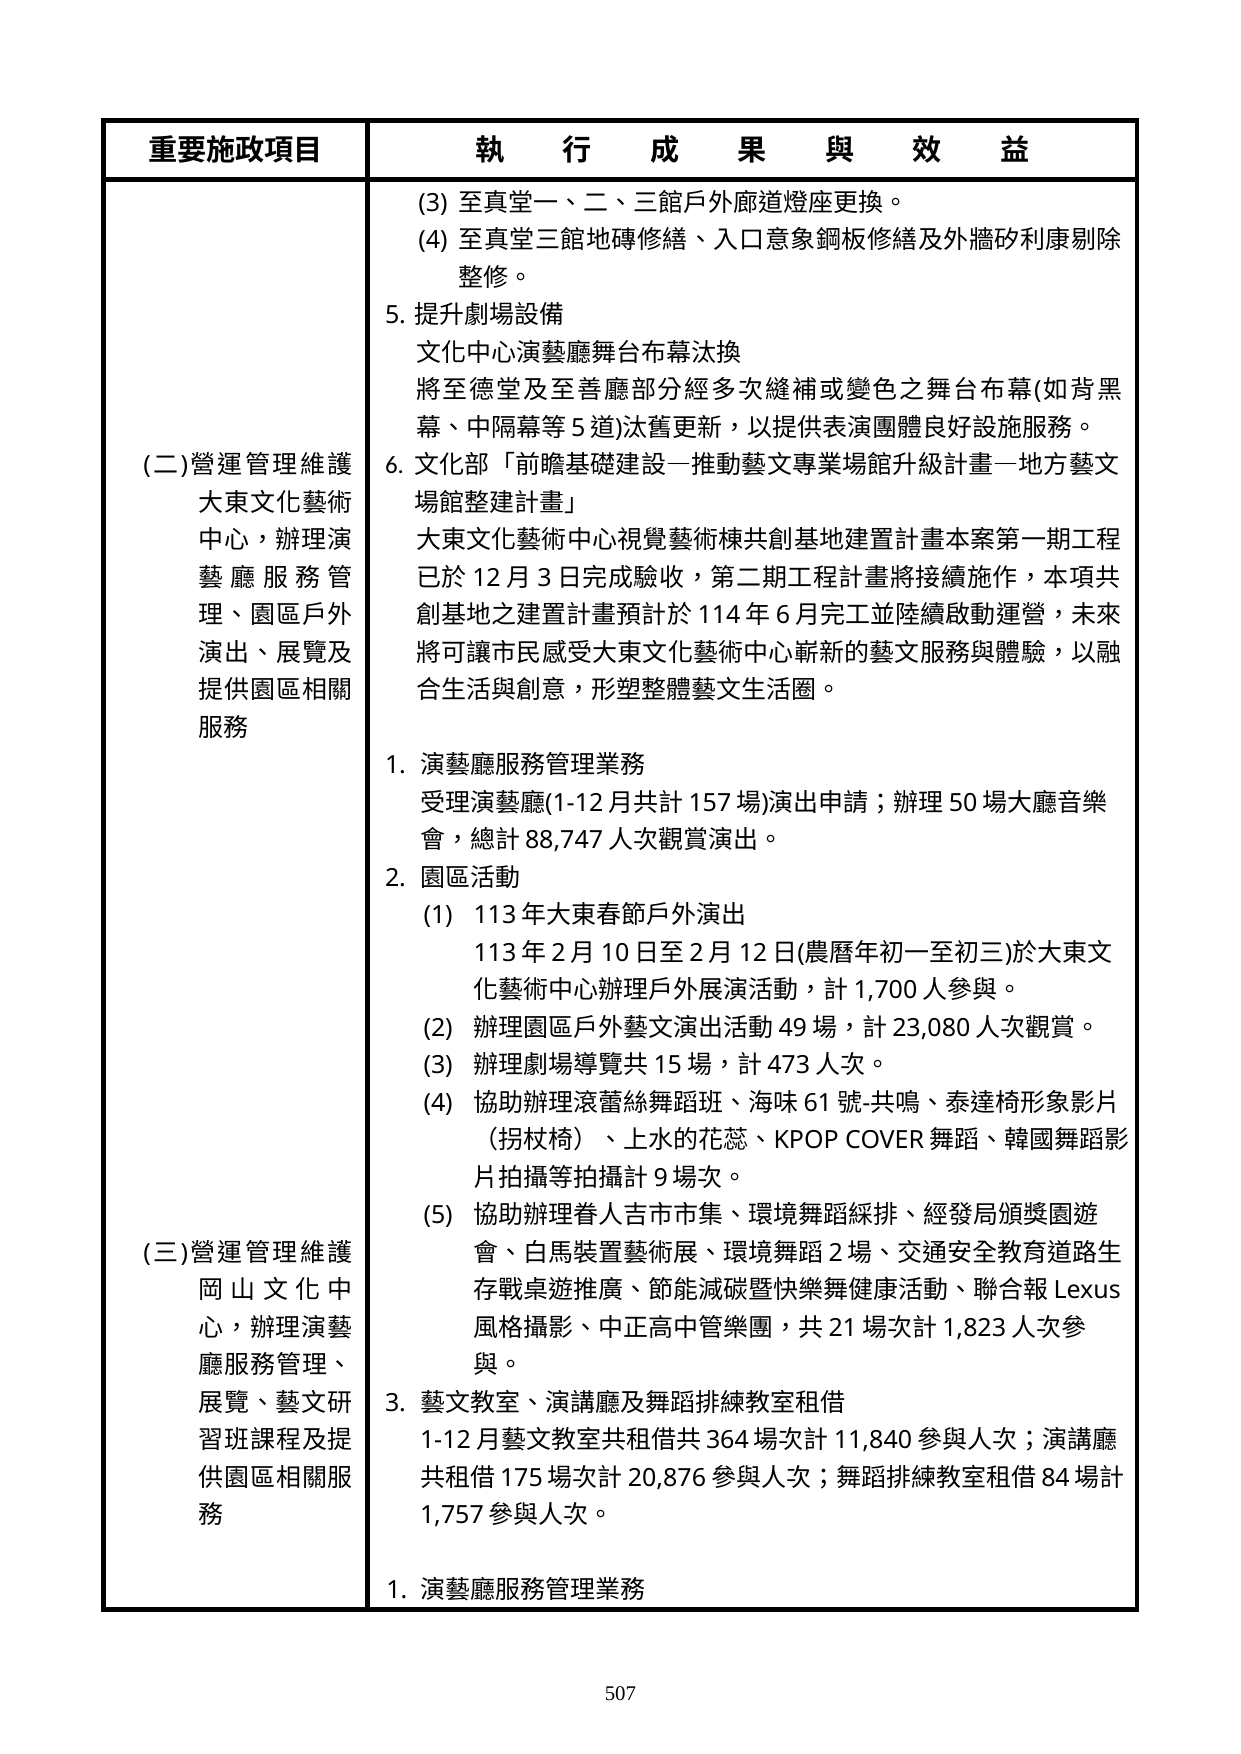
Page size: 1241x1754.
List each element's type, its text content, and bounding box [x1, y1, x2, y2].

table_cell (二)營運管理維護大東文化藝術中心，辦理演藝廳服務管理、園區戶外演出、展覽及提供園區相關服務 (三)營運管理維護岡山文化中心，辦理演藝廳服務管理、展覽、藝文研習班課程及提供園區相關服務 [106, 182, 365, 1607]
table_cell 依據各該行政法人設置自治條例等相關規定監督高雄市專業文化機構與高雄市立圖書館，協助法人健全內部典章制度，提升外部服務品質，遂行所肩負之公共任務。本府並邀請專家學者與機關代表組成評鑑小組，檢視法人前一年度營運績效，同時提供專業意見，做為各法人擬定營運目標與年度重點工作之參據，俾利業務精進。 1.與本府捐助成立之財團法人高雄市文化基金會、財團法人高雄市愛樂文化藝術基金會合作辦理文化活動，透過法人多元觸角，達到公私協力、以有限經費策辦更多優質藝文活動之目的。 2.輔導及補助高雄市愛樂文化藝術基金會（下轄高雄市交響樂團、高雄市國樂團）循其設立宗旨推廣本市音樂教育，並舉辦多元化藝文活動，提供民眾欣賞優質表演節目之機會。該會113年1-12月主、協辦各類型藝文活動與專業導覽178場次，參與人次約96萬人。 文化局配合本府政策，積極推動志願服務業務，由各運用單位針對所需辦理志工培訓，結合各界資源，共同推廣藝文活動或協助各藝文館舍順利運作，提供民眾優質服務。113年度公民營單位計有16個運用單位、共約3仟餘人投入文化類志願服務行列。 文化高雄藝文月刊內容涵蓋大高雄地區各文化場館及展演空間之藝文活動資訊，113年度共發行12期，每期中文月刊27,500冊、英文摺頁2,800份，派送至本市公民營藝文場館、書店、捷運站及各縣市高鐵站、一級火車站、文化中心等約800個通路點，為文化高雄之品牌出版品。 1.「2024書寫高雄文學創作獎助計畫」，共收到66件提案，經審查後擇優選出6名創作者之提案，每名獎助15萬元，合計90萬元，預計於114年6月30日前完成創作。 2.「2024書寫高雄出版獎助計畫」，全年分3期進行收件審查，共收到9件作品申請，4件計畫入選，每件獎助8-12萬元，總獎助金額共計38萬元。 3.專書與繪本出版: (1)高雄人情商店系列：《尋山，發現人情》東高雄九區山食農藝創生專書，探訪有機書店、農園聚落惡地秘境等遊程，該書是東高雄深度旅遊叩門磚、覽物逛店必備手冊，全書踏查巡訪東高雄九區五條流域路線，共有36篇主題指路，集結14間獨立書店散策、6條古道巡走路徑、2座吊橋渡溪探險，內容豐富，是一部充滿濃情蜜意的「東高雄指南」。 (2)高雄「遊．繪本」 「遊．繪本」系列第21本作品，《在山中找路的醫生》透過故事與圖像，讓更多人認識山區巡迴醫療及部落衛生所醫師駐守山區樣態，其不辭辛苦徒步進入孤島部落看診，交通中斷時還要照顧部落病患，是安定部落人心的特效藥。本繪本描繪部落醫師、巡迴醫療與原民族群的溫情故事，預計114年上半年出版。 4.辦理文學獎，鼓勵全民書寫創作： (1)「2024打狗鳳邑文學獎」徵件日期自113年4月16日至6月21日止，徵稿文類包括小說、散文、新詩、臺語新詩等4類，其中小說徵得189件，散文徵得241件，新詩徵得408件，臺語新詩徵得71件，共909件，每文類各選出高雄獎1名、優選獎1名、佳作2名，共發出16個獎項116萬元獎金。12月8日舉行頒獎典禮，並出版《2024打狗鳳邑文學獎得獎作品集》。 (2)與高雄市岡山大專青年協會共同辦理「第十七屆阿公店溪文學獎」，鼓勵在學學生參與文學創作，徵稿文類包括國小組台語童詩、國小組客語童詩、散文（國小組、國中組、高中組、大專組）等，提供學童台語和客語文學創作平台，投稿件數計431件，共76人獲獎，6月16日舉行頒獎典禮，並出版《第十七屆阿公店溪文學獎得獎作品集》。 5.辦理「夏日高雄店頭小市集」 高雄獨立書店聯手打造「書店力」，創造「閱獨力」！共10家獨立書店於9月串聯「店頭小市集」，策劃多元文學創意展演活動，在自家書店店面辦理共計13場講座、5場小市集，9場小書展，讓讀者盡情體驗閱讀多樣性，藉此認識高雄在地書店獨特風格。 「高雄文藝獎」係為鼓勵於高雄市從事文化藝術創作工作具有特殊貢獻成就，或長期致力於推動高雄地區文化公益、社造、文藝、文化創意等範疇者專設之獎項，自2000年起每兩年辦理一次，至2024年共產生59位得獎者。2024年得獎者為黃冬富、吳錦發、卜袞‧伊斯瑪哈單‧伊斯立端、紀華麟與巴洛克獨奏家樂團等5名。 1.文化資產審定 113年無新增文化資產公告案件，目前本市計有古蹟51處(國定7處)、歷史建築67處、紀念建築1處、考古遺址5處(國定2處)、文化景觀6處、聚落建築群1處，合計131處。 2.文化資產修復 完成左營明德新村14、15號眷舍修繕及周邊景觀改善工程規劃設計。 完成黃埔新村建物修繕及周邊環境整建工程。 完成岡山樂群村建物整修工程(第一期)-A1宿舍。 完成歷史建築岡山醒村A、F棟修復工程(第一期)。 完成武德殿周邊歷史空間再造先期規劃。 完成市定古蹟武德殿西側整地工程。 完成市定古蹟武德殿再利用計畫(含補充調查)暨武德殿周邊規劃設計及西側工程監造。 完成國定古蹟原日本海軍鳳山無線電信所全區基礎設施工程。 完成國定古蹟鳳山縣舊城南門廣場營造與東門銜接計畫工程規劃設計。 完成112年高雄市鳳山歷史城鎮風貌及創生「行城漫旅」綠環境改善計畫。 辦理文化景觀岡山醒村C、D、E、G棟修復工程，預計115年7月完成。 辦理歷史建築堀江町日式街屋（原帖佐醫院）修復工程，預計114年4月完成。 辦理國定古蹟原日本海軍鳳山無線電信所(前海軍明德訓練班)大碉堡古蹟本體修復工程，預計114年12月完成。 辦理國定古蹟原日本海軍鳳山無線電信所（十字電台及前鳳山新村十巷）修復工程規劃設計案，預計114年2月完成。 辦理國定古蹟原日本海軍鳳山無線電信所(前海軍明德訓練班)古蹟本體第二期修復工程，預計115年12月完成。 辦理國定古蹟原日本海軍鳳山無線電信所(前海軍明德訓練班)中正堂及至善樓等建物修繕工程，預計114年9月完成。 辦理歷史建築原高雄市議會修復工程規劃設計，預計114年3月完成。 辦理高雄市歷史建築永安黃家古厝修復工程規劃設計，預計114年2月完成。 辦理高雄市歷史建築旗山亭仔腳(石拱圈)修復工程，預計116年2月完成。 辦理高雄市市定古蹟「鹽埕町五丁目22番地原友松醫院」修復工程，預計115年3月完成。 辦理高雄市市定古蹟「高雄市大仁路原鹽埕町二丁目連棟街屋」修復工程，預計115年8月完成。 辦理國定古蹟「打狗英國領事館及官邸」屋頂防水修復工程(含設計監造及工作報告書)，預計114年12月完成。 辦理國定古蹟「打狗英國領事館及官邸」管理維護計畫，預計114年7月完成。 辦理市定古蹟鳳山縣城殘蹟修復暨景觀改善工程，預計114年7月完成。 辦理橋仔頭糖廠興糖路15巷6連棟日式宿舍遷移工程，預計114年12月完成。 辦理鼓鹽文資建物及周邊街區歷史景觀營造計畫，預計115年12月完成。 辦理113年度高雄市鳳山區歷史城鎮風貌及創生「行城漫旅」綠環境改善2期計畫，預計114年4月完成。 3.考古遺址保存 國定遺址鳳鼻頭(中坑門)考古遺址 ①辦理國定鳳鼻頭(中坑門)考古遺址監管保護計畫，包括日常管理維護173次、定期巡查18次、教育推廣活動人次3,460人，20位在地覽員於週六、日及國定假日定時固定導覽。 ②辦理「國定鳳鼻頭(中坑門)考古遺址113-114年度臨時展示空間規劃設計及建置計畫(二期)」，預計114年8月完成。 ③鳳鼻頭考古遺址展示館為鼻頭遺址教育的推廣基地，展場空間結合遺址影音及出土文物展示，讓民眾了解史前人類使用的器具及生活智慧。113年辦理「國小考古教育推廣」12場、「新北市考古生活節-史前動物派對」1場、「113年導覽員教育訓練」1場、「一起來考古!走進鳳鼻頭考古遺址」3場、「百年好市好市遶境-考古高雄：走讀5000年-從古高雄灣到鳳山丘陵」2場及「秋騎林園單車騎旅」活動1場。 國定遺址萬山岩雕群考古遺址 ①辦理國定遺址「萬山岩雕群考古遺址」監管保護計畫，包括遺址實地巡查1次、維護監視照相攝影機3次、部落巡守10次、保護標誌與導覽解說牌巡視4次。新北考古生活節教育推廣活動1場。 ②執行國定萬山岩雕群考古遺址探訪登記程序，113年共有10組登山團隊完成登記備查。 ③辦理「國定萬山岩雕群考古遺址展示策展計畫」，後續將於萬山部落現有空間優化並規畫文化資產教育推廣內容，預計114年6月完成。 ④辦理國定萬山岩雕群考古遺址導覽DM(英、日、韓版)，預計114年6月完成。 ⑤完成國定萬山岩雕群考古遺址形象影片製作。 ⑥完成「深入茂林－勇士精神與部落文化符碼」教育推廣遊程2場。 ⑦辦理「高雄市原住民族地區第二期(茂林區)考古遺址普查計畫」，預計115年12月完工。 辦理「高雄市考古遺址監管保護計畫」，完成左營舊城考古遺址、內惟小溪貝塚考古遺址實地巡查48次；東沙考古遺址、東沙指揮部列冊考古遺址、東沙碼頭列冊考古遺址實地巡查1次；新園列冊考古遺址實地巡查12次。10月辦理2場考古遺址教育劇場，活動人數約200人。 辦理「高雄市各類考古遺址出土遺物典藏空間整理工程」，預計114年12月完工。 4.眷村文化保存 推動以住代護計畫 113年推出以住代護3.0「文創聚落試辦計畫」，釋出28戶眷舍(黃埔新村13戶、建業新村15戶)，採每月收件，總投件數56件。8月2日初審，8月23日及8月26日辦理現地複審，複審結果入選及媒合共計17件。 2024高雄市眷村文化節 113年10月19至20日辦理「2024高雄市眷村文化節」，本屆活動以「眷村FUN樂園」為發想主軸，透過懷舊「千人帶動唱」開幕式、復古童玩闖關活動、巷口市集古早味攤販、眷味露天電影院等豐富元素，將瑞興國小校園打造成一座充滿眷村懷舊氛圍的大型遊樂園，參與人數約5,000人次。 2024年高雄眷村嘉年華 113年10月26日至11月10日分別於鳳山黃埔、岡山樂群及左營建業辦理「2024高雄眷村嘉年華」活動。文化局、進駐夥伴以及在地團隊攜手合作推出許多精彩活動，包含開幕儀隊大遊行、跨域風情的餐宴、露天影院觀好戲及三村各自的達人手作、歷史文化講座、眷村知識闖關等活動。「2024高雄眷村嘉年華」以新生、傳統、無限、融合和滿滿的歡樂，貫穿三座眷村和每個到來的朋友。透過活動的辦理，讓眷村的文化與精神被社會大眾重視，參與人數約5.5萬人。 文化資產調查研究 完成國定古蹟打狗英國領事館及官邸補充修復及再利用計畫。 完成國定古蹟臺灣煉瓦會社打狗工場(中都唐榮磚窯廠)修復及再利用計畫。 完成歷史建築原日本海軍航空隊下士官兵集會所(岡山新生社)調查研究及再利用計畫。 完成旗後礮臺修復及再利用。 完成高雄市岡山區空軍眷村發展新史：歷史觀點下的新研究。 完成歷史建築大樹姑婆寮山頂莊家古厝調查研究及修復再利用計畫。 完成113年度與水共生的故事--高屏溪流域水文化路徑。 辦理高雄市岡山區樂群村聚落建築群保存及再發展計畫。 辦理高雄市歷史建築大寮共益磚窯廠暨瑞榮紅磚工廠調查研究及修復再利用計畫。 辦理高雄市鹽埕區銀座(國際商場)調查研究計畫。 辦理歷史建築「稛源商店六龜支店」調查研究及修復再利用計畫。 辦理高雄市原日本海軍高雄通信隊新庄分遣隊受信所調查研究及修復再利用計畫。 辦理高雄市戰後建物普查（第一期：旗津、鼓山、鹽埕）。 辦理113年度高雄市歷史建築林園清水巖原日軍戰備坑道調查研究及修復再利用計畫。 1.文化資產推廣 113年8月5日-12月18日舉辦設市百年系列活動，活動包含「好市遶境：限定！高雄探秘」、「國際對望：北九州門司港」、「好市開講：屬於高雄的地方學」、「百年論壇」、「焦點場館：高雄文資巡禮」、「百年好市紀念特展」、「鐵道復駛：濱線啓程」等系列活動。 辦理「2024年全國古蹟日－全國文化資產行動博覽會－哈瑪星榮光再現－濱線復駛」，利用文資圖卡猜謎遊戲，將高雄文資景點融入遊戲之中，提高參訪文資場域之意願。展示哈瑪星舊街道地圖的拼圖遊戲，讓不同世代之民眾了解哈瑪星過去的歷史。 2.文化資產再利用 國定古蹟打狗英國領事館 打狗英國領事館文化園區位於本市西子灣風景區，背山面海，以西子灣夕照及高雄港美景聞名，為提供知性的參觀環境，配合園區古典氛圍，規劃多處主題蠟像展示，吸引大量遊客參訪。113年度累計136,035參訪人次。 市定古蹟鳳儀書院 鳳儀書院園區有藝術塑像裝置、書院歷史及科舉展示，同時設置文昌祠，恢復書院原有文昌帝君祭祀功能，提供茶飲文創休閒、毛筆學堂及瓦窯學堂等多元服務。113年度累計66,612參訪人次。 歷史建築旗山車站(糖鐵故事館) 旗山車站見證日治時期旗山市街與糖業的發展過程，以「糖業鐵道故事」為主題，將旗山車站活化再利用，從台灣糖業歷史發展的脈絡，重新找回旗山車站之定位與價值，113年度累計147,031參訪人次。 市定古蹟武德殿 武德殿為全台第一座以原始功能再利用之古蹟，文化局與劍道文化促進會合作，持續辦理相關藝文展演推廣活動，帶領民眾體驗正統武道文化，113年10月14日起休園進行圈樑工程，113年度累計29,616參訪人次。 歷史建築原頂林仔邊警察官吏派出所 為活化文化資產及提供市民文化觀光空間，於修復完成後開放參觀，目前派出所空間規劃為「林園歷史教室」，展示林園文化歷史、產業及生活等內涵，113年度累計9,828參訪人次。 歷史建築九曲堂泰芳商會鳳梨罐詰工場(臺灣鳳梨工場) 臺灣鳳梨工場為全臺僅存日治時期鳳梨罐頭產業建築，於修復完成後開放參觀，扮演在地博物館的角色，展出大樹發展史、水利設施、窯燒產業、農業發展、文史藝術及觀光景點展示等，園區也會不定期舉辦DIY、一日農夫及大樹文史、鳳梨產業導覽等活動，是假日休閒好去處，113年度累計34,874參訪人次。 歷史建築逍遙園 歷史建築逍遙園係日治時期日本皇族大谷光瑞於高雄大港埔所建之實驗性農園，現場策展內容包括大港埔歷史沿革、陸軍八〇二醫院與行仁新村、逍遙園建築之美、逍遙園搶救保存過程及大谷光瑞生平等，113年度累計95,793參訪人次。 市定古蹟舊鼓山國小(旗山生活文化園區) 市定古蹟舊鼓山國小(旗山生活文化園區)內部設有常設展「一日小學生‧時光膠囊」主題展示，分別介紹旗山文資點及旗山香蕉的歷史背景，讓大家了解旗山地區產業歷史，113年度累計24,646參訪人次。 市定古蹟原愛國婦人會館(紅十字育幼中心) 曾作為日治時期高雄婦人會提供婦女集會之場所，於修復完成後配合2022臺灣文博會及台灣設計展開館，文化局113年11月與范特喜團隊攜手合作，活化為創生展演基地，開幕月舉辦6場哈瑪星人文歷史的活動，113年累計8,397人次參訪。 市定古蹟雄鎮北門 雄鎮北門110年底修復完工重新對外開放。在修復過程，嚴謹考據礮臺風貌，致力復原「南北兵房密勒樑」及「三合土頂版構造」，南北兵房獨特的歷史空間也規劃歷史主題展示，民眾進入此空間，可直接感受到雄鎮北門清代兵房的空間氛圍，113年度累計74,296參訪人次。 歷史建築舊打狗驛(舊打狗驛故事館) 113年高雄設市100年，也是鐵路通車124周年，文化局推出百年鐵道復駛計畫，重新整修哈瑪星鐵道園區鐵軌，從全台蒐羅逾30輛舊火車在園區營運及展示，以台鐵老舊特快車改造而成的「哈瑪星號」濱線觀光列車，吸引遊客和鐵道迷爭相搭乘，重現百年鐵道風華。11月30日辦理「鐵道復駛：濱線啓程」開幕活動，故事館113年度累計100,000參訪人次。 1.2024高雄春天藝術節 自99年開辦，113年邁入第15年，提供南部地區的民眾享受高品質的演出，共計累積將近100萬人次觀賞，涵蓋國內外優質之舞蹈、戲劇、音樂、傳統戲劇、兒童戲劇多種類型表演藝術節目。2024高雄春天藝術節訂於2月至7月舉行，辦理約34檔節目、68場次。第15年規劃音樂、電影、舞蹈、小劇場、歌仔戲、皮影戲、豫劇、親子、能劇、歌劇等多種不同表演藝術類型節目，觀眾人次約5萬人次。 2.2024庄頭藝穗節 113年8月至10月共辦理40場，觀眾人數約3萬人次，包含庄頭歌仔戲、戲劇、偶戲、音樂會等，放送各類豐富的表演藝術欣賞資源，深入高雄山區、海邊各社區，讓表演藝術深入常民生活，建立高雄居民文化休閒新品牌。同時藉以全面培養藝文觀賞人口，並促進在地演藝團隊產業發展，打造高雄優質表演藝術環境。 3.高雄正港小劇場空間 位於駁二藝術特區B9倉庫，提供辦理演出、研討會、論壇等各類型表演藝術相關活動。113年共計辦理30檔，72場次，總計約11,892人次參與。 4.劇場藝術體驗教育計畫 以藝術教育推廣為宗旨，文化局邀請本市學子參加活動，進入劇場體驗表演藝術，形成重要藝文學習平台。2024年藝術體驗教育計劃持續以傳統戲曲為主題，於10~11月辦理劇場教育場及校園推廣場，劇場教育場於岡山文化中心及大東文化藝術中心共演出21場次，總計約7,298人次參與，校園推廣場包含布袋戲、傀儡戲等不同類型，共辦理12場次。 5.補助表演藝術活動 為扶植本市藝文團隊健全發展，活絡藝文展演，辦理一年三期之定期補助，補助對象為本市各項展演活動、藝文團隊國內外文化交流巡演等。113年度常態補助共239件，另扶植補助傑出團隊，113年度入選7團。 產業扶植 活化流行音樂創作展演空間試辦計畫 本計畫係爲鼓勵本市依法設立之餐飲業或音樂展演空間業者，持續推出創作型流行音樂演出，帶動高雄市流行音樂創作於優良表演空間發展，提供演出工作者創作及表演機會，並提升本市音樂賞析人口及活絡音樂消費市場而設計，113年共9間提案申請，經專業小組審查後，共補助百樂門酒館、美徳客音樂餐酒館、藍色狂想音樂餐廳等8間。 2023-2024南面而歌 「2023-2024南面而歌」公開徵求新世代台語歌曲創作，不限主題、不限類型，歡迎各式曲風，總獎金126萬元，廣邀更多詞曲創作者投入徵選，期許多元的創作能量持續在高雄匯集茁壯！徵選報名自112年8月1日起至9月20日止，共徵得285件原創作品，其中279件符合資格，為歷屆最高。入選30首歌曲給予獎助金，再從中擇優12首由劉宗霖、王斯禹、藤井俊充及曹雅雯四位專業音樂人指導錄製合輯並於113年4月透過Sony Music索尼音樂全球數位發行。另為替作品爭取更多肯定及曝光機會，已取得創作人同意授權，首度以「南面而歌」名義報名113年度「金音創作獎」。 音浪塔影音築港計畫 透過影音築港計畫，吸引影視音產業夥伴進駐，打造高雄流行音樂中心成為培育人才、產業扶植串聯、發展在地影音特色目標之基地，更以「前店後廠」概念與海音館組成產業聚落。截至113年12月31日已審查並公告九梯次之獲選品牌共計12家，包含新月映像、夢想動畫、海邊的卡夫卡等數家廠牌，後續將持續辦理徵件作業，預計近期再引入1至2家優質影視音品牌進駐。 流行音樂賞析人口培育 海音館音樂演出 「海音館」可容納3,500至5,000人的室內表演廳；「海風廣場」可容納6,000至8,000人的戶外大型演出場地，藉著提供大小不同的演出空間，以符合流行音樂產業各式演出的辦理需求。113年1月至12月舉辦了理想混蛋、丁噹、許富凱、蕭煌奇、怕胖團、康士坦的變化球、高爾宣等共計34檔（32檔外租，2檔自辦），計210,037人次觀賞。 LIVE WAREHOUSE音樂演出 「LIVE WAREHOUSE」是全臺灣唯一由政府出資興建的LIVE HOUSE，不僅是一個可供租借之演出場地，也肩負有擴大南臺灣流行音樂表演市場，以及培育新興表演團體之責任。高雄流行音樂中心透過自辦或補助團隊至本地演出所需交通住宿費等方式，邀請藝人至LIVE WAREHOUSE演出。113年7月至12月邀請VH（Vast & Hazy）、蕭閎仁、勸世三姊妹、wannasleep、李友廷、林子安、李翊君、美秀集團、荒山亮、大象體操、傷心欲絕、舞炯恩等共119組國內外藝人團體辦理70場演出，計31,996人次觀賞。 2024絕對龍有春JAZZ SPRINGSHOW 113年2月13、14日於農曆春節期間，舉辦爵對龍有春Jazz Spring Show活動，邀請8組爵士演出團體，透過音樂帶領民眾遨遊世界、體驗各地民族風情。從北美出發環歷歐亞大陸再到輕快巴西、激情拉丁、浪漫阿根廷。活動現場搭配限定「龍愛市集」，讓民眾一邊聽爵士樂一邊挑選好物。2月14日情人節夜晚，更推出浪漫雙人晚餐特別企劃，邀請高雄知名餐廳「貝佛街」合作，限量18組，在唯美浪漫的氣氛中以「黃瑞豐爵士五重奏」搭配異國美食，讓參與民眾度過一個難忘的節日。兩天活動共計28,000人次參與。 2024金曲!國語作業簿 113年6月29日延續前兩屆「金曲！國語作業簿」活動能量，持續舉辦「2024金曲！國語作業簿」，以華語流行金曲為主題結合DJ混音，活動邀請馬克、SAVAGE.M、FRαNKIE阿法、阿夫Suhf、艾蜜莉、AMILI、暖場DJ-SamuelMie+幻術大師表演，今年將活動提早至下午18：30舉辦暖場演唱+市集活動，計吸引共3,500人次參與。 2024真愛秀-藍寶石大歌廳_金曲綜藝之夜 113年8月3、4日父親節前夕於高雄流行音樂中心海音館舉辦「2024真愛秀-藍寶石大歌廳」，第三年的藍寶石大歌廳更推出華麗藝人陣容，包括主持人:胡瓜領軍歐漢聲、賴慧如及歌手:余天(嘉賓:余祥銓)、阿吉仔、李翊君、黃西田、紹大倫、林俊逸、蔡佳麟、蔡昌憲、向蕙玲、李子森、杜忻恬、曹雅雯、曾心梅、秀蘭瑪雅、洪榮宏、鄧品硯、鍾采穎等人演出。除了將歌廳秀的經典重現載歌載舞外，節目、綜藝感加重並增加更多台上台下的互動環節，同時注入更多”新”的元素，讓藍寶石大歌廳不再是復刻，而是復活，兩天共計7,058人次參與。 2024 Takao Rock打狗祭 113年10月11、12、13日「Takao Rock 打狗祭」進入到第四屆。今年突破以往，推出6大主題舞台+3座合作舞台(海邊的卡夫卡+爵式+夥球擊)，共計邀請超過65組國內外音樂/創作人輪番上陣演出包括:告五人、氣志團（JP）、理想混蛋、HUSH、戴佩妮、TRASH、宇宙人、持修、FLOW（JP）、K6劉家凱(表演嘉賓:陳珊妮)、冰球樂團、老王樂隊、血肉果汁機、你家附近的阿伯、庸俗救星、DSPS、黃玠、白安、生祥樂隊、潮州土狗、甜約翰、吾橋有水、Mary See the Future、兄弟狠色＋賴皮、好日樂團（客語）、廖文強、吳汶芳、林以樂（斑斑）、琳誼、萬芳、孩子王、巨大的轟鳴、大象體操、露波合唱團、夕陽武士、Little Shy on Allen Street、普通隊長、煙雨飄渺、EmptyORio、巴奈、Motif Hive、FULL HOUSE、含金鵲、Momni Money（王立言＋女兒）、草地人、DJ Mykal a.k.a.林哲儀、DJ林貓王、DJ妖嬌、舞炯恩、RESA CLUB等人演出。活動現場除音樂演出節目外，更邀請了超過百攤的市集，讓民眾充分體驗一場好吃好看好聽好玩的音樂祭活動，三天活動共計超過180,000人次參與。 POP!POP!POP!流行音樂互動展 111年3月1日「POP! POP! POP! 流行音樂互動展」於高流中心音浪塔開展，透過「全民策展」與「南方在地」2大概念出發，共設7大展區，分別為從後台出發、好歌共鳴、樂音流域、走入發聲現場、走入流行影像、在地音樂能量、及美麗島旋律，更與知名鐵三角合作，提供最好的聲音品質，113年共計19,449人觀展。 藍寶石大歌廳《秀場傳奇》故事展 113年8月6日藍寶石大歌廳《秀場傳奇》故事展高流中心音浪塔隆重開展，以回味秀場歡樂互動、特殊景致、深度訪談藝人/工作人員，帶領觀眾細數青春回憶的策展。11套經典華麗秀服、超過百件的珍貴展品並結合AI科技重現豬哥亮的聲音，使民眾再次重溫美好歲月，113年共計5,508人觀展。 2024下酒祭：音樂、啤酒、下酒菜 feat.韓國한국 113年12月7、8日於海風廣場辦理結合現場演出的市集集客活動，「2024下酒祭」在海風廣場的大草皮，享受清爽的海風。不僅品嘗台灣與韓國美食以及體驗韓國特有飲食文化，更可享受來自台灣跟韓國的音樂表演，共辦理2場，計100,000人次參與。 2024大港開唱 為扶植高雄流行音樂活動，與大港開唱主辦方合作辦理2024大港開唱，並於活動現場設有官方攤位帳棚，推廣高雄流行音樂中心活動及中心介紹。活動已於113年3月30日及31日辦理完畢，橫跨駁二藝術特區、高流中心及蓬萊商港區三大場域，10大主題舞台，逾百組演出陣容，亦結合市集、餐車、親子遊戲、現場創作等多元周邊活動，兩天計吸引35萬人次參加，也為本市創造可觀的演唱會經濟產值。 世運主場館大型演唱會 高雄有便利的交通設施跟大、中、小各類型場地一應俱全，市府更基於推廣扶植流行音樂產業，促進本市藝文及觀光政策立場給予許多實質協助。113年本市國家體育場(世運主場館)共辦理Ed Sheeran、五月天、Golden Wave in Taiwan、Bruno Mars、ONE OK ROCK、Stray Kids共11場大型演唱會，吸引約68.3萬名歌迷熱情參與，本府因應演唱會大量人潮所產生的場地使用、安全維護、交通管制及疏運、垃圾清運等事項提供相關行政協助。 人才培育 高流系｜產業工作大解密 113年1月24日辦理「導演思維找不同‧解構各類音樂演唱會真面目」，邀請風格不同的演唱會導演莊惟惞及聞理，透過淺顯易懂、互動交流的形式讓民眾更迅速的了解演唱會產業；3月6日辦理「一擊就中！音樂與設計的浪漫距離」講座，邀請設計大師黃家賢、方序中就「視覺如何與音樂完美結合」為主題與民眾分享，2場講座共計213人次參與。 高流系｜校園講唱會-青春校園誌 延續高流系「熱血高校搖滾誌」活動，113年上半年度邀請最受學子喜愛歌手及藝人走入校園，透過訪談、學生提問及現場演出等方式，與師生深度交流音樂創作與成長故事。113年4月12日、5月22、24、30日，陸續於鳳山高中、瑞祥高中、新興高中、甲仙國中辦理4個場次，延續去年前往偏鄉地區學校今年選定甲仙國中，邀請人氣歌手黃偉晉蒞校演出，分享如何踏上音樂之路及如何克服心理之壓力，立下現有成績，深獲師生好評，4校師生共計2,491人次參與。 高流系｜Na你來講啊! 113年度全新推出之高流系課程，邀請音樂網紅人物-那那大師與來賓對談+現場即興演出，透過每個年代的整理，帶領我們用音樂溫故而知新。6月12日邀請【沒有新歌的唱片行】主理人-小風對談，主題為【喔摸!那些令我著迷的八、九零年代金曲】，計118人參與。7月3日邀請同為知名網紅-阿拉斯對談+現場演出，主題為【音樂一響起青春立刻醒-2000年後這些歌都是滿滿回憶】，一首首2000年到現在的歌曲，將LIVE WAREHOUSE搖身一變成為大型KTV包廂，觀眾現場反應熱烈，計216人參與。兩場講座活動共計334人參與。 高流系｜超營養學分 113年4月17日辦理「Relax_出走計劃：從 Neo Soul 到 R&B」，邀請歌手LINION、阿蘭AC帶領大家認識Neo Soul與R&B音樂；4月24日辦理「Relax_走入計劃：母語‧美好生活」邀請原民歌手葛西瓦、阿布絲聊母語創作，讓聽者更了解原民音樂帶來的輕鬆與美好，2場講座共計126人次參與。 高流系｜演唱會專業技能全攻略 113年度再次針對演唱會專業技能中的【音響課程】，除了保留原有的進階課程安排，特別增設了台北場的專業基礎課程，希望可以吸引更多民眾來嘗試或學習進入音樂產業。台北場於7月16-18日於台北流行音樂中心LIVE HOUSE D舉辦，高雄場於8月20-22日在高流LIVE WAREHOUSE舉辦，邀請音響工程大師-吳榮宗老師開課，透過專業教學及實務操作，使學員更加熟練各式音場處理、聲音刻度的訂定等相關專業演唱會之音響技能，兩場課程共計128人參與。 高流系｜電影配樂創作營-譜出電影配樂的魔幻交響曲 113年9月7-8、14-15日高雄流行音樂中心與有序音樂合作推出為期4天以電影音(配)樂為主題的創作營隊-譜出電影配樂的魔幻交響曲。課程規劃以電影音樂的創作為主軸，帶領學員透過【創意發想】、【創作要領】、【實作課程】、【業界媒合】四個階段，完整學習並參與電影配樂領域的專業技能。邀請陳彥竹、蔡佳璇、吳沛綾、溫子捷、楊琬茜、黃喬馥、蘇玠亘(蛋)、JerryC、福多瑪、孫介珩、蔡宜均、侯志堅、周宣宏等13位師資陣容。除了課程學習外，最後亦邀請了多家影視公司及產業工作者到場，例如：夢境現實、紅杉娛樂、遙空映畫有限公司、八藝傳播有限公司、巨豐數位多媒體有限公司、貳參玖柒映像、紅藥丸創意有限公司等，透過實際的媒合讓更多新血可以被看(聽)見，此次電影創作營共計36位學員參與。 高流系｜幕後放大鏡！編曲技巧實戰工作坊 113年11月16、17、23、24日舉辦專業編曲課程，此次課程與Song Design LLC(爵隊創作）合作，講師為創作才子-嚴爵。為期4天的課程包括【深入探討流行編曲與音樂理論】、【如何寫出與眾不同的和絃進行】、【如何讓Demo Vocals好到可以直上正式專輯】、【錄音實戰全領域經驗傳授】，是理論與實作充分結合的課程。本課程採提前報名的方式，學員需先繳交作品經過評估、篩選後確認最後上課的名單，此次參與人數共計15人。 紅毛港文化園區於113年12月8日舉辦年度重點活動「2024 紅毛港鄉親回娘家暨烏魚饗宴」，內容涵蓋傳統技藝展示、復古童玩體驗、老照片展覽及魚丸湯品嚐，並首次開放鄉親報名參與烏魚饗宴辦桌，反應熱烈。活動特別邀請蘇明淵、陳孟賢、翁鈺鈞、余凱揚、陳思安與劉信明等六組知名歌手輪番演出，現場吸引約3,000人次參與。另113年度園區亦辦理「紅毛港童玩節」、「紅毛港抓週活動」、「紅毛港行春趣」等亮點活動，總入園人數逾8萬人次，入園總人數達197萬餘人次。文化遊艇搭乘人數亦因高雄燈會黃色小鴨展出、演唱會經濟熱潮及國旅異業合作推動成效，全年搭乘人數達6萬餘人次，搭船總人數達78萬餘人次。 公共藝術審議作業： 113年共召開4次審議大會、3次小審議會小組會議及9次執行小組幹事會議，共審議13件設置計畫案、徵選結果報告書9件、設置完成報告書7件、繳入基金申請書32件、移置計畫書2件、教育推廣成果報告5件、興辦機關代表異動8件、經費變更2件、基本資料表1件。 公共藝術設置推廣及維護作業： 辦理林園海洋濕地公園藝術裝置設置。 辦理「113年度駐村公共藝術教育推廣計畫」，今年共進駐15組藝術家，計完成14檔成果展、11場工作坊、8場講座、1場浪宕計畫論壇講座。 維護城市中公共藝術作品，針對《藝術裝置公車候車亭》、《五福國際觀光大道》和《愛之旅》等26組作品進行維護。 重視莫拉克風災後文化復振工作，公民協力共同推動： 〈那瑪夏螢火蟲季推廣計畫〉(113年3月至4月)： 透過螢火蟲季，引客至小林文物館文化體驗，深入大武壠文化復振與保存，增加文物館使用率及來客數。活動內容包含小林平埔族群文物館導覽、大滿劇場－大武壠古謠分享與互動，文化體驗藤環鑰匙圈/魚笱/鼠殼粿、小林特色風味餐、那瑪夏區賞螢。 「第十屆大武壠歌舞文化節暨「孩子，回家吧!」環境劇場」計畫(113年4月20-21日)： 由大滿舞團、部落耆老、小林國小，一起吟唱傳統古謠、乞雨儀式，本屆呈現由族人正在發生中的真實故事改編，劇名《孩子，回家吧！》敘述離開家鄉來到都市求學的族人，如何面對傳統文化與現實生活的困境，返家參與祭典時，提醒著自己，無論身在哪裡，都別忘了自己從哪裡來，是大武壠族的一份子。想傳達給更多人瞭解傳統「禁向」祭儀的文化意義與重要性。透過大武壠歌舞文化節，重現消失已久的傳統文化信仰－「禁向」以及「乞雨」儀式。一系列精采活動包含草地音樂會、假日市集與手做文化體驗結合日光小林社區發展協會、小林社區發展協會、小愛小林社區發展協會等部落族人共同參與，兩日現場參與人數達1,800人次。 〈莫拉克15週年-手護環境，植感小林！〉(113年7月~8月)： 結合在地民族植物與廢棄物等廢材，舉辦愛故鄉，愛小林手護環境運動，運用小林部落族人的力量，倡議氣候暖化所帶來的環境氣候議題，帶部落耆老與孩子們一起進行藝術地景創作，並結合莫拉克15週年活動，讓大家看見小林行動。 〈大武壠族繡花推廣〉計畫(113年7~10月): 邀請小林部落在地工藝師擔任講師，規劃出對內扎根課程及對外推廣體驗型的繡花課程，並結合小林文物館的週末六日體驗課程，讓大家可以從DIY體驗課程了解大武壠族的傳統服飾繡花文化及圖紋之美，本年度也將刺繡圖紋運用到馬賽克杯墊等多元呈現，也將小林平埔族群文物館與小林環教月進行結合，成為原鄉小林文物館的特色，成果於113年10月17日夜祭展出。 小林平埔族夜祭(113年10月17日)： 由小林社區發展協會、日光小林社區發展協會、小愛小林社區發展協會、甲仙區公所一起舉行，今年夜祭推出的繪本《月光下的夜祭》，這是部落首次與印尼南島語族插畫家 Rifqah Mufida 合作，共同將夜祭的走向（Patahén）、立向竹（Malubiw）、開向、及牽戲（Unaunau）等祭儀生動呈現。此外，小林部落近期攜手甲仙國中推出「壠式生活特展」，推廣族群文化教育。現場將呈現精心策劃的展覽內容，讓參觀者有機會親手體驗刺繡、DIY小漁笱、民族植栽等活動，並結合部落農創市集，品嚐傳統的在地美食，深刻感受小林大武壠族文化之美，並在入夜時分於Kuba進行開向曲調吟唱，呼喚祖靈（Kuba祖）回家，另舉辦大武壠之夜，除了邀請大武壠族人來齊聚外，也邀請與大武壠族互動密切的族群一起來到小林部落進行歌謠文化的展演。 辦理113年度社區營造及村落文化發展計畫 爭取文化部經費補助，辦理113年本市社區營造推動計畫。1-12月辦理8區區公所、20處區級社造點、32處社造點之徵選審查、經費核定及輔導陪伴工作。 輔導社區、地方文史團體辦理小型藝文活動 113年持續輔導社區建立自主運作且永續經營之社區營造模式，1-12月輔導57處社區團隊成功辦理社區小型藝文活動計畫。 配合博物館法公布施行，輔導公、私立博物館提升專業功能，促進博物館事業多元發展，並延續地方文化館計畫成效，落實文化平權，深耕在地文化。 執行文化部「112-113年度博物館與地方文化館升級計畫」，112-113年度計博物館與地方文化館發展運籌機制1案、博物館與地方文化館提升計畫8案、整合協作平臺計畫6案，並就本市地方文化舘所進行訪視輔導，提供營運建議及辦理4場人才培育課程、2場館所交流觀摩，深化文化館為高雄城市更具魅力之文化據點。 發掘潛力館舍，輔導未獲文化部補助之館舍，協助其提案計畫之撰寫，並透過輔導作為，提升其後續申請補助之營運能力。 輔導本市電影館提升為公立博物館，並成立專家資料庫、組成博物館專業諮詢會，持續輔導該館後續之博物館評鑑事宜。 電影投資補助：為鼓勵電影長片製作，文化局與高雄市電影館合作，以「高雄人」名義擔任出品電影出品人。113年共5部「高雄人」出品電影在台灣上映，包含姚志衛導演《明天比昨天長久》、游智涵導演《壞男孩》、陳宏一導演《(真)新的一天》、阿布代拉曼席沙克《以愛之茗》、林書宇導演《小雁與吳愛麗》；其中《(真)新的一天》獲第60屆金馬獎最佳攝影獎、《小雁與吳愛麗》獲第61屆金馬獎最佳女配角獎。 影集投資補助：為鼓勵影視製作者創作屬於高雄味的劇集作品，文化局與高雄市電影館合作辦理「高雄劇」影集製作投資(試辦)計畫，113年共3部「高雄人」出品影集播出，包含鄭文堂、林志儒導演《鹽水大飯店》、孫介珩導演《聽海湧》、練建宏導演《彈一場完美戀愛》；其中《鹽水大飯店》獲第59屆金鐘獎迷你劇集（電視電影）導演獎。 台灣華文編劇駐市計畫：以獎助與扶植並進的方式，鼓勵編劇劇本創作。辦理期間跨年度，其中113年第十屆6件獎助作品目前皆已完成結案；第十一屆6件獎助作品目前皆已通過第三期審查，刻正進行第四期創作中，後續獲獎助者需於期程內按階段繳交相關文件；另第十二屆自113年9月啟動徵件至114年1月。 協拍服務：為協助國內外影視公司至本市取景拍片，提供從行政、勘景、場地和器材租借等全方位的協助，藉由取景行銷城市風貌。統計113年包含跨年度及新增之協拍案件，協助133組團隊至高雄製作影片，包含： 電影14部：《南方時光》、《一路狂奔》等。 電視劇15部：《我們與惡的距離2》、《動物園》、《零日攻擊-金紙&海倫仙渡師&兩岸密屍&突圍》、《九如一家人》、《時候》等。 電視節目27部：《綜藝玩很大》、《玩客瘋高雄》、《大家說英語》、《海味61號》等。 廣告30支、紀錄片2部、短片31部、音樂MV 6支、學生畢製影片7部、其他1部。 拍片住宿補助：113年共核定15部影視作品之住宿補助案，包含電影3部、劇集2部、短片10部，部分補助劇組於高雄市拍攝期間之住宿經費，皆全數於當年度完成高雄之拍攝工作並結案撥款。 協助宣傳暨辦理影視行銷活動：113年包含協助7部電影與1部劇集高雄放映活動、2部劇集講座活動、2場影展活動、1部劇集大型行銷活動，提供宣傳資源及管道，以及透過相關行銷配套措施、新聞連絡、廣告露出等，增加媒體曝光度和話題性。 LED智慧攝影棚：是全球影視產業注目的新興科技趨勢應用，將虛擬製作技術導入，突破時間、空間拍攝限制，展現影視創作無遠弗屆的特性。經濟部「亞灣2.0-智慧科技創新園區推動計畫」將「智慧影視」納入工作項目，因實體及虛擬攝影棚多集中於中、北部，而高雄具備5G、AI、半導體園區等科技基礎建設作為技術發展強力後盾，適宜規劃興建LED智慧攝影棚，以協助影視創新先進製程。目前文化部核定113年辦理先期評估、規劃設計書圖，持續辦理中。 「2024 TTXC台灣文化科技大會（Taiwan Technology X Culture Expo）」國際論壇：今年國際論壇以「超越現實的未來」為主軸，深入探索數位藝術、影視特效、動漫創作、遊戲設計與多媒體娛樂等多元領域的前瞻發展，匯聚國內外的文化科技相關的產業專家，共同探索創新科技如何打破時空界限，引導審視科技如何改變我們對文化與娛樂的期待和標準，激發無限的未來想像。辦理12場次，共1,656人參與。 「看手相-手感藝術的當代觀測」 自112年12月23日起至113年4月28日於駁二大勇區C5當代館舉辦，邀請民眾在AI生成藝術狂飆的時代，細細品味藝術家藉由雙手所打造之藝術品樣貌。｢手感藝術｣意指藝術家擅長以某種手藝、手技進行之創作，這類作品不僅止於視覺及聽覺的藝術形式表現，同時強調作品帶給觀者的材質感、溫度及觸覺經驗。9位參展藝術家的創作過程往往歷經長時間的做工與反覆的動作，除了在其中獲致療癒、快感外，也為作品堆疊出具有時間性及身體感的美學特質，同時，也呈現出AI生成藝術所無法取代的｢手感靈光｣。本展覽共計5,175人次參觀。 Manga・北齋・漫畫：從現代日本漫畫看『北斎漫画』 自113年3月8日至4月28日於駁二大義區動漫倉庫展出。浮世繪大師葛飾北齋出版的『北齋漫畫』深深影響現代漫畫的發展，兩百多年後的今天，當時代的繪師們所創造出來的豐富視覺表現仍令人著迷。展覽聚焦七位現代漫畫家以北齋和『北齋漫畫』為題材所創作的新作品，從現代日本漫畫角度來探討北齋漫畫，邀請觀眾閱讀不同時代的作品，一起感受風靡全世界的日本漫畫魅力！展覽共吸引8,360人次參觀。 2024青春設計節 本展為設計相關學生畢業前的重要發表舞台，亦是台灣具有指標性的青年創意設計聯展，於113年於5月16日至5月19日辦理，共匯聚27所學校、49系所，近902件參賽作品報名競賽，總獎金高達177萬，活動期間參觀人次共吸引65,000人次參觀。今年邁入第15年的青春設計節，為拓展國際視野，持續規劃國際主題展區「人：Heart Driven」及策辦國際主題講座，邀請日本知名設計師參展，分享交流國際設計觀點。 人：Heart Driven 自113年5月15日至113年10月27日於駁二大勇區C5當代館展出，共吸引約5,000參觀人次。本展覽以人的一種未來意識空間，經由不同的作品與感官刺激，使觀者再次感受到情緒的波動與人性的可貴。透過運用人工智慧、虛實影像等當代新興技術設計專案，作為一種描述與探索，看見當代不同國家的創作者如何將「同理心」和「洞察力」放入設計與創意思考之中，並善用科技為人心所需找到解方。冀望透過選品的呈現，讓當代年輕設計師在思考數位科技設計上，能有所啟發與共感。 你家轉角開一間漫畫店 自113年5月30日至113年11月24日於駁二大義區C7動漫倉庫展出，展覽期間共約吸引5,500參觀人次。展區復刻漫畫書店場景，以多部精彩台灣漫畫帶領讀者進入精神時光屋，展覽邀請阮光民、柳廣成、小島、吳宇實、凱子包5名台灣當代知名漫畫家創作全新短篇獨家展出。此外，展場二樓打造了限制級「小房間」，展出當代與經典絕版作品，包含三部臺灣「老漫」：《色魔》、《陰間響馬》與《修羅海》，及早期臺灣印製的日本漫畫，還有當代恐怖漫畫家爛貨習作《雀榕》、盧卡斯《性星冒險記》等，讓觀眾一窺臺灣早期漫畫作品，也能更加瞭解臺灣恐怖漫畫的脈絡。 2024TTXC台灣文化科技大會 文化部、高雄市政府聯手策劃「2024 TTXC台灣文化科技大會（Taiwan Technology X Culture Expo）」，於113年 10月12日至27日在高雄駁二藝術特區辦理，揭露文化科技領域發展的最新趨勢。大會主題展以「遊戲Game」為主題，聚焦遊戲娛樂、虛擬偶像及科技藝術，整合高雄獨有的亞洲最大XR影展、高雄電影節、Takao Rock打狗祭，橫跨展演、影視、音樂、科技及產業等面向，讓民眾透過觀展互動、音樂影像、論壇交流，全面迎接文化科技所創造的精彩未來，活動期間吸引近93萬人次參觀。 TSUA | 當代珍奇穴CONTEMPORARY CAVE OF CURIOSITY:SNAKE 自113年11月22日至114年4月23日於C5駁二當代館展出當代館主題策展「TSUA|當代珍奇穴」，以蛇為符號象徵，並以穴為型展開空間與策展主題的對話，珍藏10位跨藝術及設計創作者的蛇獸圖像、民俗技藝與當代美學。 2024高雄漾藝術博覽會 2024高雄漾藝術博覽會於113年11 月29日至12月1日，以「藝術新漾態」、「藝術多漾性」、「藝術怎麼漾」於駁二P3倉庫展出，本屆邀請過去曾參加漾藝博及2024高雄獎獲獎、入選的10位藝術家參展，以「單口喜劇」為策展主題，邀請9位藝術家參展。113年計53 位藝術家參展，展覽期間近6,000 人次參觀。 濱線啟程 113年是高雄設市百年，重啓鐵道復駛是城市年度最重要的計畫之一，除了「哈瑪星號」火車運行，更從全台各地搜羅了各式各樣的火車車型，展示於哈瑪星鐵道園區。邀請大家一同見證高雄現代化發展的起點，搭上這班歷史列車，重返哈瑪星的風華年代！哈瑪星號於113年11月30日正式啟動復駛，近三周周末同時辦理音樂市集、香蕉派對及動漫列車主題活動，吸引近30萬人次參加。 have a ______ dream 自113年12月20日至114年5月18日於C7動漫倉庫展出。夢境映照每個人的內心世界，是獨一無二且超越現實的存在。展覽以夢境為主題，邀請跨媒材藝術家57、SAITEMISS 低級失誤、Aee mi、KINGJUN、Carol Meat、Biologist，漫畫冢丁柏晏、GGDOG以及音樂廠牌精神唱片，創造屬於各自風格的夢境，帶領大家進入藝術家的想像世界。 2024駁二動漫祭 2024駁二動漫祭於113年12月14至15日於駁二大勇區P2、P3及B3、B4、B9 舉辦。連續兩天，規劃多元化系列活動，包含場內社團交流、豐富的展覽、講座活動、Cosplay大賽與舞台秀等，並特別邀請知名動漫主題曲演唱者登台演出，提供漫畫創作者以及cosplay表演者等不同動漫族群表現露出的舞台，是中南部重要的同人誌交流慶典，短短兩天，共吸引9萬人次參與。 「2024駁二小夜埕—碳水BOOM. ᐟBOOM.ᐟ」，於113年2月10日至14日於大義公園、紅磚廊道、駁遊路、淺三碼頭熱鬧登場，繼首屆Circus Party、第二屆年獸大街、第三屆MAX.MIX.MATCH (M.M.M)，第四屆「零」，第五屆「海景佛跳橋」。第六屆「虎是燈燈」，第七屆「你要幾分甜」，第八屆以碳水BOOM. ᐟBOOM.ᐟ為主題，希望到訪的民眾都能犒賞自己，補充快樂卡路里。同時規劃多場演出及體驗活動，共吸引近90萬人次湧入駁二。 「2024駁二賀禮祭」於113年11月9至10日、11月16至17日於駁二大勇區P2倉庫、駁遊路及淺三碼頭辦理。以「小手體操」為題，帶來一系列豐富多樣的手作體驗課程，戶外市集更匯集超過80 攤以上手作品牌及風格餐飲。 駁二藝術特區每周末舉辦戶外藝術創意市集，每月皆有不同主題符合當季題材、氛圍，如個體市集、色之古市集、雄店市集、邊緣人市集、小人類市集、邊緣人市集、散步計畫、La Rue文創三輪車等皆以精緻的市集型態呈現，邀請在台灣各個角落的獨立品牌創作人一同參與，讓民眾體驗各式手創，分享個人手作經驗，享受創意夢想帶來的驚喜。 駁二園區截至113年12月底已有50家品牌進駐，進駐品牌有in89駁二電影院、誠品書店駁二店、鴻海精密工業、兔將影業（股）公司、PINWAY、HOSETEE、方陣聯合、哈瑪星台灣鐵道館、HOMIE紅瀰餐酒咖啡館、厚里烘焙、SNOW雪諾義式冰淇淋、BANANA音樂館、XRAGE 仲間、典像濕版攝影工藝、趣活in STAGE 駁二設計師概念倉庫、有酒窩的lulu貓雜貨鋪、禮拜文房具、典藏駁二餐廳、HANA.E禾夏衣、THE D、Lab駁二、Wooderful life木育森林、CLAYWAY銀黏土製造所、Yufang手作革物、SPPPP文創商店、自在染 isvara、山衣丁、快卡背包、泊•月白生活茶感、繭裹子、森舍聚場、是曾相識(藝文酒吧)、派奇尼義式冰淇淋、夏天藝術車庫、原駁館、路人咖啡、島上花事、隨囍髮廊、NANO HERO手繪創作、VR體感劇院、言成金工坊、SEIC電動車、NOW & THEN by NYBC、LIVEWARE HOUSE、微熱山丘、細酌牛飲餐酒館、邁斯列日咖啡、Va.outdoor、KAWAS、高雄市政府海洋局。 駁二共創基地1.0 105年整修鄰近大勇倉庫群的台糖辦公室做為「駁二共創基地」，規劃65間大小不等的獨立文創辦公空間及公共空間，包含討論區、創意發想區、多功能展演講座空間等，透過實體空間共享，促進文創工作者跨界交流與跨域合作契機，厚實文創產業之能量，截至113年12月底，已進駐團隊共43家，創造就業人數250人。 一銀倉庫共創基地2.0 為健全文創聚落，完成駁二特區倉庫群最後一塊拼圖，故向第一商業銀行股份有限公司承租「一銀高雄倉庫」(高雄市鹽埕區必信街105號)，作為品牌及文創工作者進駐基地2.0。1樓空間規劃街邊店、工作共享空間、進駐辦公室、攝影棚及多功能講座教室等；2樓則作為文創產業品牌工作空間及多功能會議室，截至113年12月進駐有文創店家3家，文創設計產業進駐團隊16家。基地匯聚影像動畫、展覽策畫、視覺設計、建築設計等文創產業在高雄深耕，激盪更多文創設計火花，創造100個以上就業機會。 駁二藝術特區藝術家進駐計畫提供國內外藝術家創作空間、資源及協助，讓藝術家能專心創作、體察在地文化歷史，帶來更多藝術創作能量，同時為提升高雄在國際上能見度，積極展開與國際專業藝術機構交流計畫之合作，歷年交流單位包含阿根廷虎城URRA、日本東京3331藝術空間、韓國釜山Hongti藝術中心及韓國京畿道GCC藝術中心、韓國仁川Art Platform、日本橫濱象鼻公園等6個國際城市駐村單位進行交換交流合作。 113年安排2020至2021年因為疫情無法來台的入選藝術家完成進駐計畫，期間計畫進行工作坊、講座、展演，更期望能媒合在地不同領域單位，一同跨界合作出不同的成果。另配合TTXC台灣文化科技大會，以主題式駐村方式邀請國內位外4組不同藝術創作者以科技為主題，進駐駁二。 「駁二藝術特區藝術家進駐計劃」113年共進駐15組(21人)藝術家或團隊，包含台灣1人、菲律賓1人、日本2人、印尼1人、西班牙2人、荷蘭1人、澳洲1人、紐西蘭1人、韓國2人、英國1人、美國1人、波蘭1人、泰國1人、義大利1人、巴西2人、香港1人；共完成14檔成果展，11場工作坊，8場講座。 駐村藝術家部分自103年開辦以來，截至113年12月止，累計有1,968件提出申請；藝術家透過公開徵件、直接邀請、國際交換交流等，已進駐222組(250人)，並已辦理超過133場展覽、6場表演藝術、202場主題工作坊、28件現地裝置藝術作品。 辦理各項展覽活動 分由7個展覽空間(至真堂一、二、三館、至美軒、至高館、至上館、雅軒)辦理各類展覽。113年度7個展場共舉辦168場次展覽，參觀人數約28萬4,299人，其中除年度申請展外，為輔導高雄市美術發展及促進城市藝術文化交流，文化局特規劃辦理系列展覽： 「至美軒美術展」: 邀請高雄市立案畫會共同參與，113年共24檔約2萬5,477參觀人次。 「打開畫匣子--美術在高雄」:高雄市65歲以上資深藝術家於雅軒展覽，113年共24檔，計3萬9,601參觀人次。 「2024青春美展」自113年4月5日起至6月11日止，於高雄市文化中心展出，共15校19個系所參展，參觀人次共計4萬1,868人。 《今浪潮．高雄2020s》巡迴展 由文化局主辦，邀請藝術家陳水財、鄭勝華及黃文勇共同策展，主題扣合高雄近年來的城市與藝術風貌之發展，以「輕盈、奇幻、迅捷」的藝術面向，從充滿活力的高雄當代創作中遴選21位藝術家進行策展。展期自112年12月15日起至113年9月22日止，分別在高雄、台中、台南、新竹及彰化等地巡迴展覽，將高雄藝術的獨有様貌及藝術流變讓各地民眾看見。參觀人次如下： 《笜．跡--返景入心 2024 HSINCHU ART巡迴展》 新竹縣政府文化局與高雄市政府文化局共同主辦，於113年6月14日至7月9日在高雄市文化中心至真堂二館，展出新竹跨世紀、跨媒材典藏作品，並呈現新竹美展23年涵養的新竹藝術能量，感受到藝術家們奠定新竹現代藝術啟蒙的獨特見解和豐富內涵。共計3,883參觀人次。 《邊城振輝藍眼淚油畫巡迴展》 連江縣政府與高雄市政府文化局共同主辦，自113年7月12日起至7月23日止於高雄市文化中心至真堂一館展出，期望透過這次展覽，將馬祖獨特的風景介紹給更多人，也期盼能藉此提升馬祖的知名度，促進南台灣的民眾對馬祖有更深一層的了解。共計2,063參觀人次。 《覺光遠照-淨空老法師文物展》 澳洲淨宗學院、台南極樂寺、財團法人華藏淨宗弘化基金會、高雄市政府文化局共同主辦，自113年7月13日起至8月11日於高雄市文化中心至高館展出淨空老法師的墨寶、文獻手稿、往來書信等珍貴文物。共計4,004參觀人次。 《許叁陸的繪畫與電影人生—八十回顧展》 澎湖縣政府、澎湖縣七美鄉公所、高雄市政府文化局共同主辦，113年12月3日至22日於高雄市文化中心至真堂一、二館，展出油畫、速寫、彩繪地圖及播放「叁陸仔的港都電影夢」紀錄片等，共計7,820參觀人次。 申請展：113年度申請展共展出 93檔，15萬7,580人次參觀(平均每檔展期2週)。 演藝廳服務管理業務 受理至德堂(1-12月演出122場，97,753人次)、至善廳(1-12月演出88場，23,024人次)、音樂館(1-12月演出65場，9,493人次)演出申請，總計128,163人次觀賞節目。 辦理各項戶外活動 春節系列活動 113年春節藝術市集 113年2月10日至2月13日(農曆年初一至初四)每日14：30-21：00於文化中心四周藝術大道舉辦為期4天的春節活動，逾8千人次參加。 戶外廣場活動 113年元旦升旗、馬祖心情記事Ⅳ相約十五瞑冥閩東語音樂劇等，總計逾19萬6千人次參加。 辦理「假日藝術市集」 為扶植在地文化創意產業，邀請取得高雄市街頭藝人登記證之街頭藝人，於每週六、日16時至21時30分在文化中心藝術大道辦理「假日藝術市集」，提供手作藝術工作者及街藝表演者與民眾自由對話的平台，經過長期的蘊涵已營造出城市文化品牌活動；113年舉辦106場假日藝術市集，共有6,873攤次參與。 改善展覽空間設備 文化中心展覽館牆面及展示座油漆粉刷、地板打蠟。 展覽館監視系統、戶外石鼓燈箱修繕。 至真堂一、二、三館戶外廊道燈座更換。 至真堂三館地磚修繕、入口意象鋼板修繕及外牆矽利康剔除整修。 提升劇場設備 文化中心演藝廳舞台布幕汰換 將至德堂及至善廳部分經多次縫補或變色之舞台布幕(如背黑幕、中隔幕等5道)汰舊更新，以提供表演團體良好設施服務。 文化部「前瞻基礎建設—推動藝文專業場館升級計畫—地方藝文場館整建計畫」 大東文化藝術中心視覺藝術棟共創基地建置計畫本案第一期工程已於12月3日完成驗收，第二期工程計畫將接續施作，本項共創基地之建置計畫預計於114年6月完工並陸續啟動運營，未來將可讓市民感受大東文化藝術中心嶄新的藝文服務與體驗，以融合生活與創意，形塑整體藝文生活圈。 演藝廳服務管理業務 受理演藝廳(1-12月共計157場)演出申請；辦理50場大廳音樂會，總計88,747人次觀賞演出。 園區活動 113年大東春節戶外演出 113年2月10日至2月12日(農曆年初一至初三)於大東文化藝術中心辦理戶外展演活動，計1,700人參與。 辦理園區戶外藝文演出活動49場，計23,080人次觀賞。 辦理劇場導覽共15場，計473人次。 協助辦理滾蕾絲舞蹈班、海味61號-共鳴、泰達椅形象影片（拐杖椅）、上水的花蕊、KPOP COVER舞蹈、韓國舞蹈影片拍攝等拍攝計9場次。 協助辦理眷人吉市市集、環境舞蹈綵排、經發局頒獎園遊會、白馬裝置藝術展、環境舞蹈2場、交通安全教育道路生存戰桌遊推廣、節能減碳暨快樂舞健康活動、聯合報Lexus風格攝影、中正高中管樂團，共21場次計1,823人次參與。 藝文教室、演講廳及舞蹈排練教室租借 1-12月藝文教室共租借共364場次計11,840參與人次；演講廳共租借175場次計20,876參與人次；舞蹈排練教室租借84場計1,757參與人次。 演藝廳服務管理業務 岡山文化中心演藝廳113年共辦理110場演出活動，其中包含音樂、舞蹈及戲劇性表演，計37,762人次觀賞。 展覽 岡山文化中心展覽室暨藝文廊道113年共辦理24檔展覽，內容包含繪畫、書法、攝影及各種立體藝術品等，計31,670參觀人次。 藝文研習班 岡山文化中心113年開設3期藝文研習班課程，提供民眾參與學習藝文活動的環境。研習班每期12週，共開設41班次，內容包含舞蹈、陶藝、國畫、油畫、烏克莉莉、吉他、書法等課程，共計7,992人次參加。 文化局已依「行政院及所屬各機關風險管理及危機處理作業原則」，將風險管理(含內部控制)融入日常作業與決策運作，考量可能影響目標達成之風險，據以擇選合宜可行之策略及設定機關之目標(含關鍵策略目標)，並透過辨識及評估風險，採取內部控制或其他處理機制，以合理確保達成施政目標。 [370, 182, 1135, 1607]
table_header 執 行 成 果 與 效 益 [370, 123, 1135, 177]
table_header 重要施政項目 [106, 123, 365, 177]
